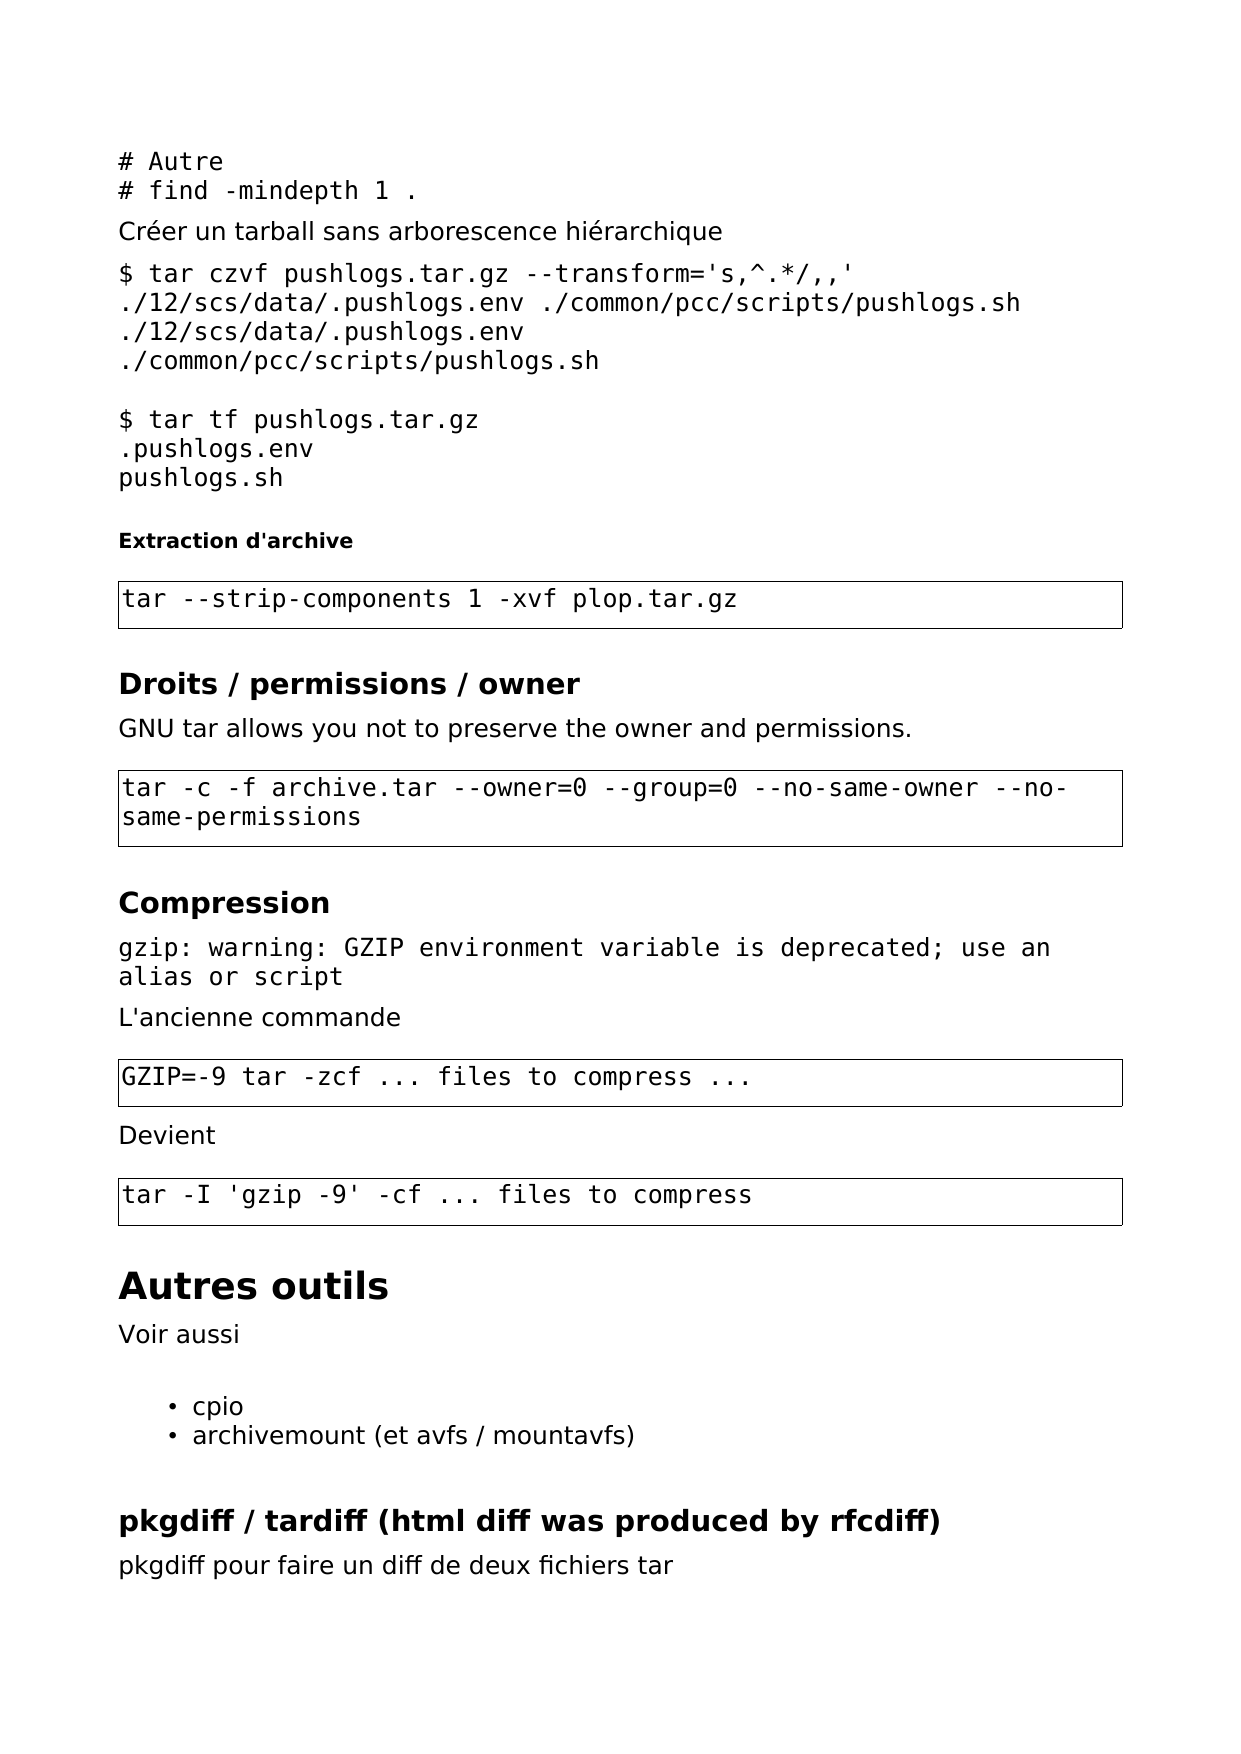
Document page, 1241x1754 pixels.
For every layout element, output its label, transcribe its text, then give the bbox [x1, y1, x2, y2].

subtitle pkgdiff / tardiff (html diff was produced by rfcdiff) [118, 1504, 1122, 1538]
text Créer un tarball sans arborescence hiérarchique [118, 217, 1122, 247]
list archivemount (et avfs / mountavfs) [177, 1421, 1122, 1450]
subtitle Droits / permissions / owner [118, 667, 1122, 701]
text - # Autre # find -mindepth 1 . [118, 118, 1122, 206]
list cpio [177, 1392, 1122, 1421]
text L'ancienne commande [118, 1003, 1122, 1032]
table_header tar --strip-components 1 -xvf plop.tar.gz [119, 582, 1122, 628]
table_header tar -c -f archive.tar --owner=0 --group=0 --no-same-owner --no-same-permissions [119, 771, 1122, 846]
text Voir aussi [118, 1321, 1122, 1350]
text Devient [118, 1121, 1122, 1150]
subtitle Compression [118, 886, 1122, 920]
subtitle Autres outils [118, 1264, 1122, 1308]
table_header GZIP=-9 tar -zcf ... files to compress ... [119, 1060, 1122, 1106]
subtitle Extraction d'archive [118, 529, 1122, 553]
text GNU tar allows you not to preserve the owner and permissions. [118, 714, 1122, 743]
table_header tar -I 'gzip -9' -cf ... files to compress [119, 1179, 1122, 1224]
text gzip: warning: GZIP environment variable is deprecated; use an alias or script [118, 933, 1122, 991]
text pkgdiff pour faire un diff de deux fichiers tar [118, 1551, 1122, 1580]
text $ tar czvf pushlogs.tar.gz --transform='s,^.*/,,' ./12/scs/data/.pushlogs.env ./common/pcc/scripts/pushlogs.sh ./12/scs/data/.pushlogs.env ./common/pcc/scripts/pushlogs.sh $ tar tf pushlogs.tar.gz .pushlogs.env pushlogs.sh [118, 259, 1122, 492]
